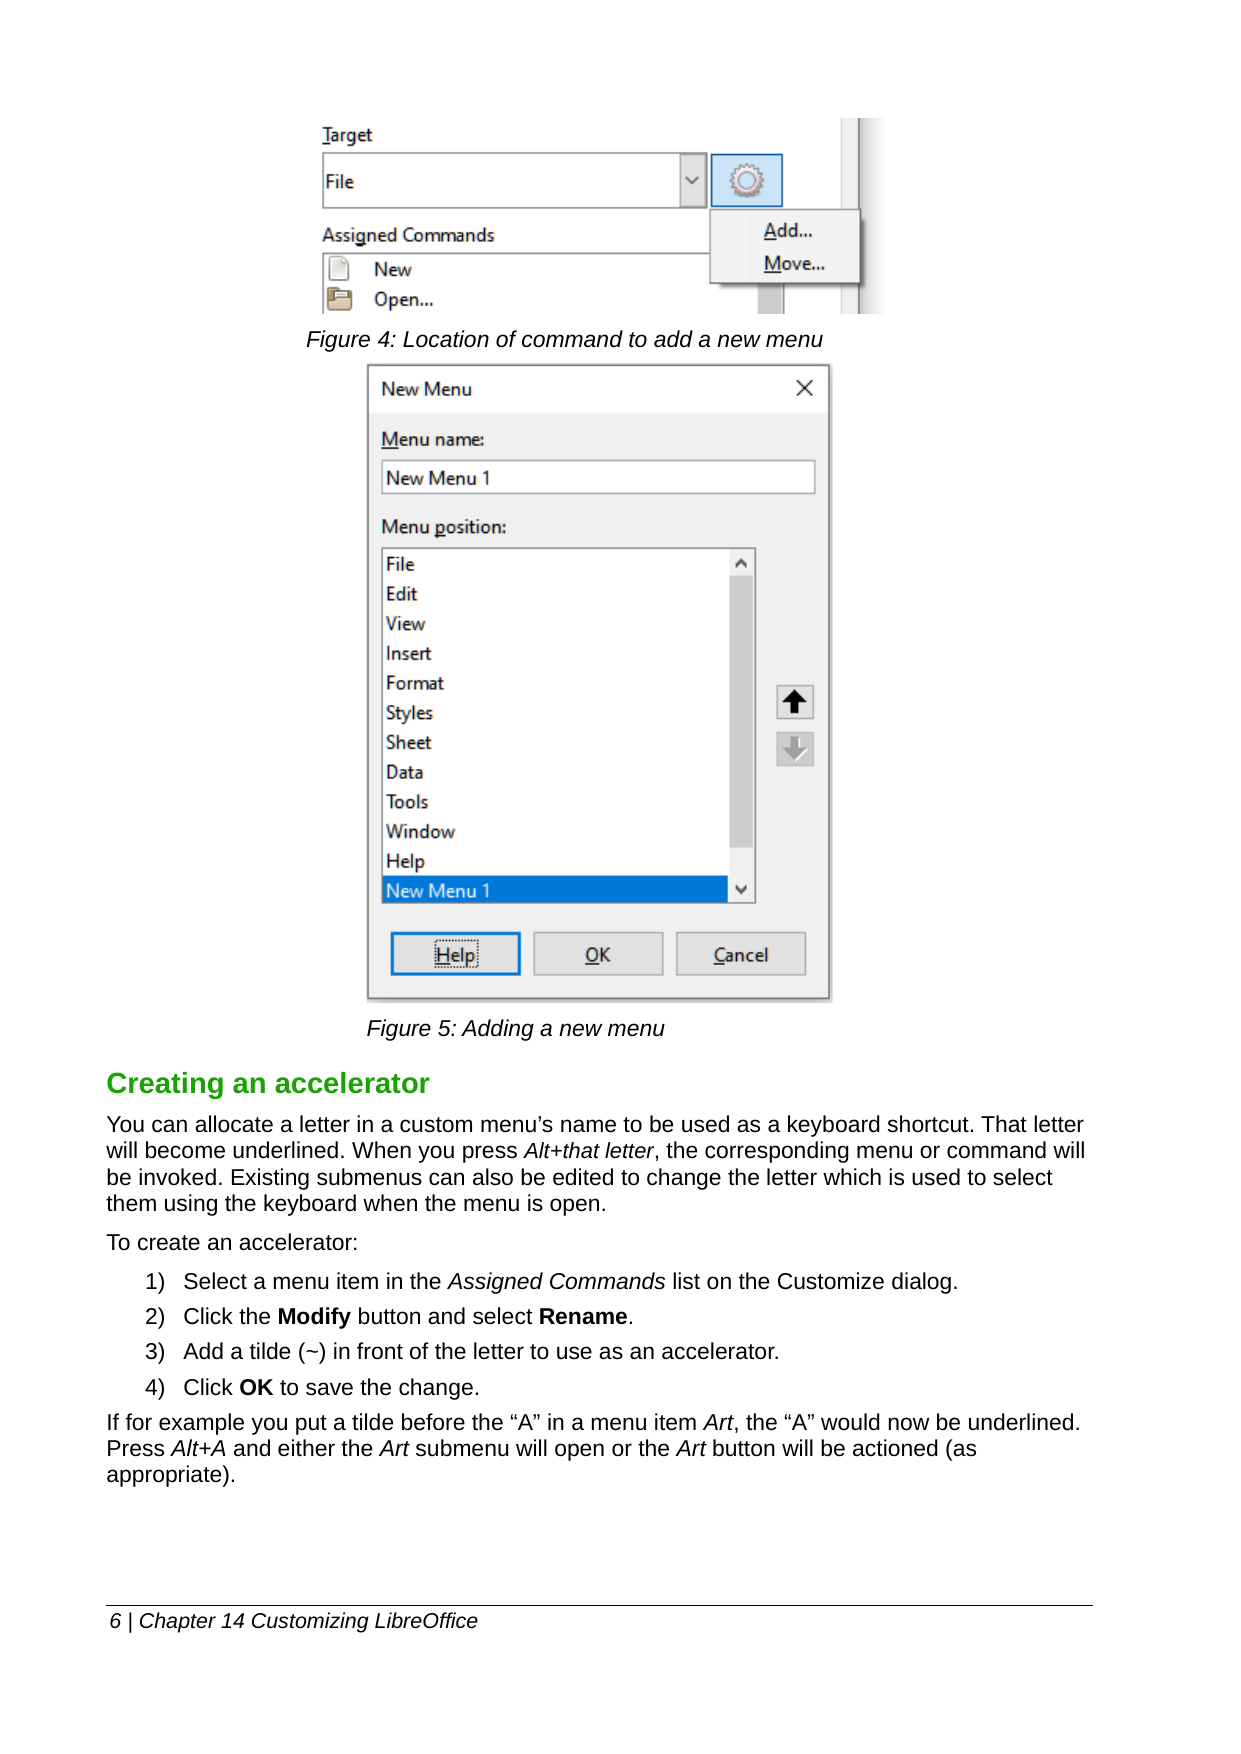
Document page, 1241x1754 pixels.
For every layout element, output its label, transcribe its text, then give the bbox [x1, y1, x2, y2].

text Figure 4: Location of command to add a new menu [306, 326, 893, 352]
list To create an accelerator: [106, 1229, 1093, 1255]
list Click the Modify button and select Rename. [165, 1303, 1093, 1329]
text You can allocate a letter in a custom menu’s name to be used as a keyboard shortcut. That letter will become underlined. When you press Alt+that letter, the corresponding menu or command will be invoked. Existing submenus can also be edited to change the letter which is used to select them using the keyboard when the menu is open. [106, 1111, 1093, 1216]
picture [314, 118, 885, 314]
list Add a tilde (~) in front of the letter to use as an accelerator. [165, 1338, 1093, 1364]
text If for example you put a tilde before the “A” in a menu item Art, the “A” would now be underlined. Press Alt+A and either the Art submenu will open or the Art button will be actioned (as appropriate). [106, 1409, 1093, 1488]
text Figure 5: Adding a new menu [366, 1015, 833, 1041]
subtitle Creating an accelerator [106, 1066, 1093, 1099]
picture [366, 363, 833, 1003]
list Click OK to save the change. [165, 1373, 1093, 1400]
list Select a menu item in the Assigned Commands list on the Customize dialog. [165, 1268, 1093, 1294]
